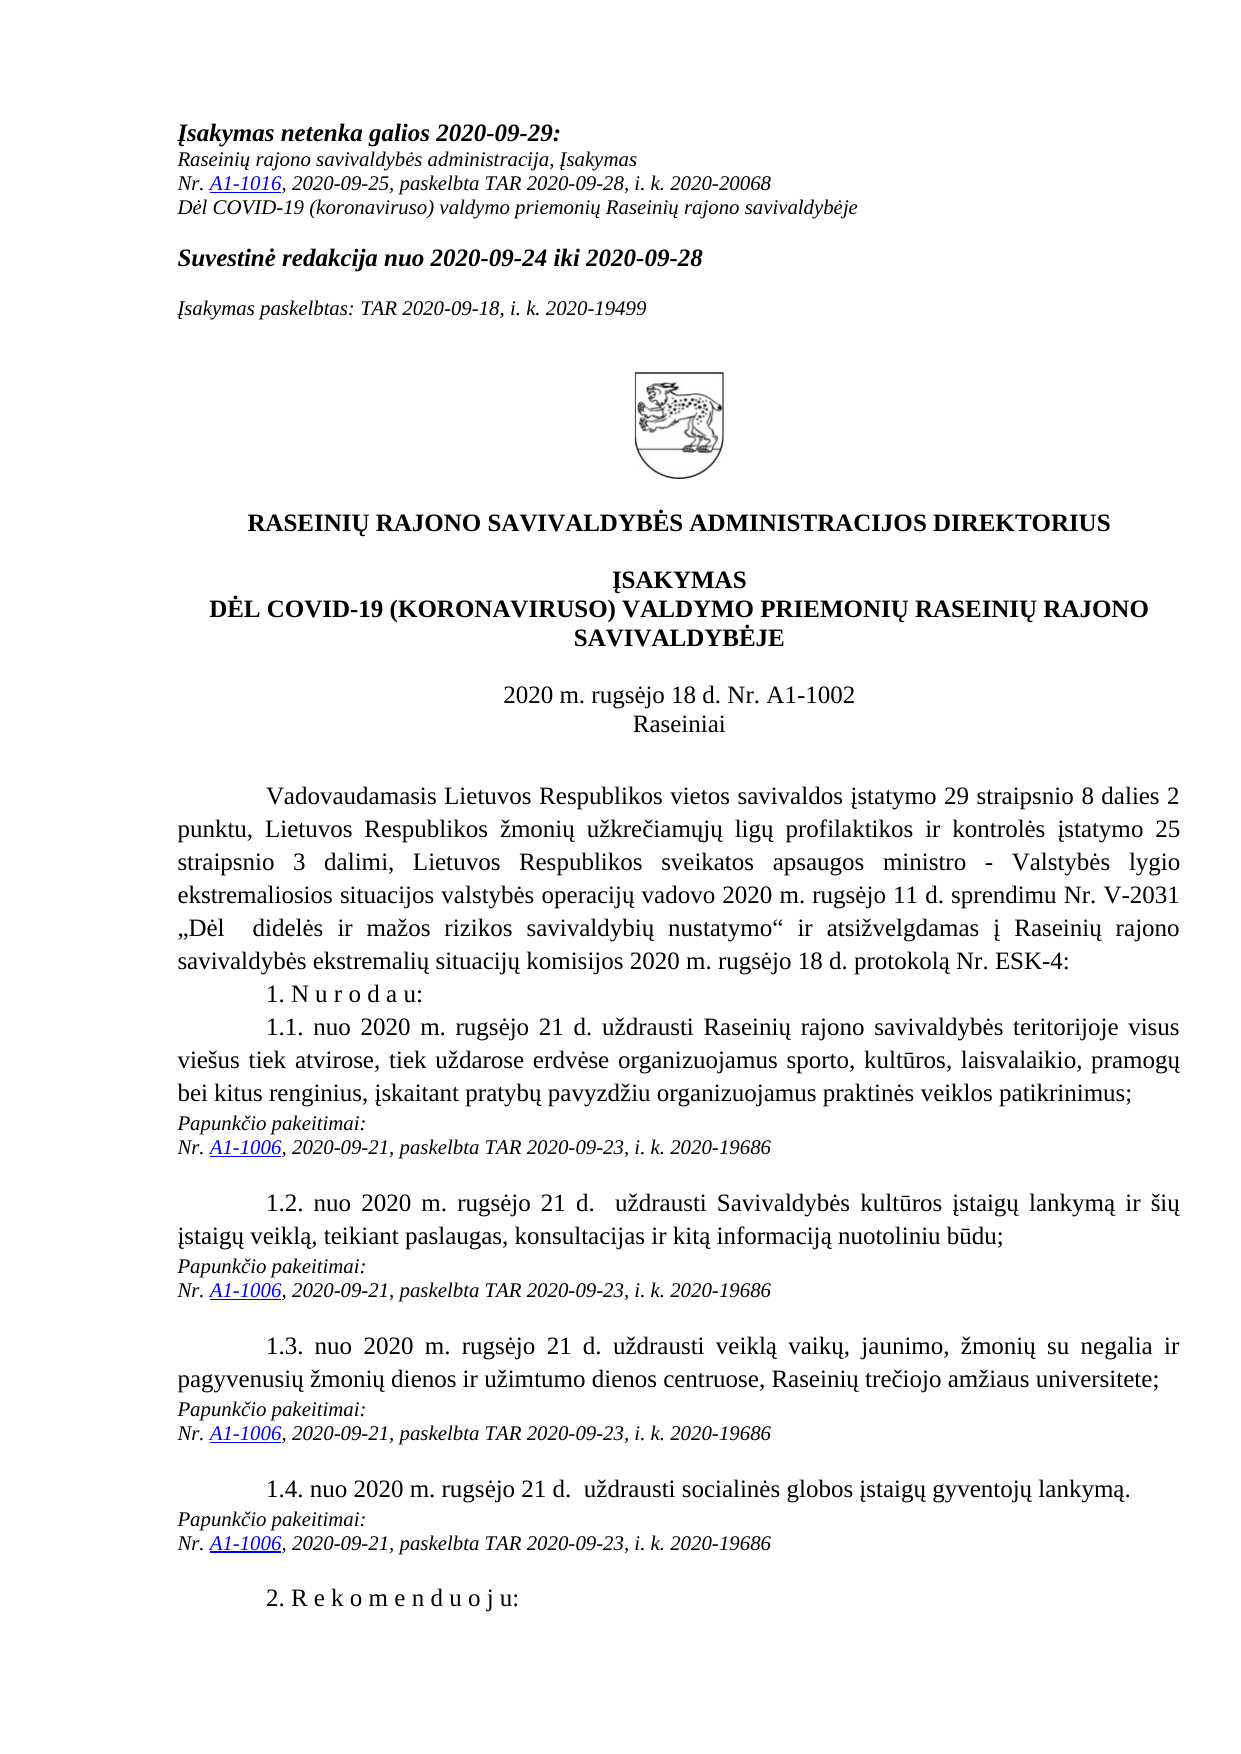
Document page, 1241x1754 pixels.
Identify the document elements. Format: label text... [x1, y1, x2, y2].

text 1.3. nuo 2020 m. rugsėjo 21 d. uždrausti veiklą vaikų, jaunimo, žmonių su negalia ir pagyvenusių žmonių dienos ir užimtumo dienos centruose, Raseinių trečiojo amžiaus universitete; [177, 1331, 1181, 1392]
text Suvestinė redakcija nuo 2020-09-24 iki 2020-09-28 [177, 243, 1181, 272]
text ĮSAKYMAS [177, 565, 1181, 594]
text 1.1. nuo 2020 m. rugsėjo 21 d. uždrausti Raseinių rajono savivaldybės teritorijoje visus viešus tiek atvirose, tiek uždarose erdvėse organizuojamus sporto, kultūros, laisvalaikio, pramogų bei kitus renginius, įskaitant pratybų pavyzdžiu organizuojamus praktinės veiklos patikrinimus; [177, 1012, 1181, 1107]
text Nr. A1-1006, 2020-09-21, paskelbta TAR 2020-09-23, i. k. 2020-19686 [177, 1531, 1181, 1555]
text 1. N u r o d a u: [177, 979, 1181, 1008]
text 2020 m. rugsėjo 18 d. Nr. A1-1002 [177, 680, 1181, 709]
text 1.4. nuo 2020 m. rugsėjo 21 d. uždrausti socialinės globos įstaigų gyventojų lankymą. [177, 1474, 1181, 1502]
text Raseinių rajono savivaldybės administracija, Įsakymas [177, 147, 1181, 171]
text Papunkčio pakeitimai: [177, 1507, 1181, 1531]
text Nr. A1-1006, 2020-09-21, paskelbta TAR 2020-09-23, i. k. 2020-19686 [177, 1421, 1181, 1445]
text Papunkčio pakeitimai: [177, 1397, 1181, 1421]
text Dėl COVID-19 (koronaviruso) valdymo priemonių Raseinių rajono savivaldybėje [177, 195, 1181, 219]
text Nr. A1-1016, 2020-09-25, paskelbta TAR 2020-09-28, i. k. 2020-20068 [177, 171, 1181, 195]
text Papunkčio pakeitimai: [177, 1254, 1181, 1278]
text 1.2. nuo 2020 m. rugsėjo 21 d. uždrausti Savivaldybės kultūros įstaigų lankymą ir šių įstaigų veiklą, teikiant paslaugas, konsultacijas ir kitą informaciją nuotoliniu būdu; [177, 1188, 1181, 1249]
text Vadovaudamasis Lietuvos Respublikos vietos savivaldos įstatymo 29 straipsnio 8 dalies 2 punktu, Lietuvos Respublikos žmonių užkrečiamųjų ligų profilaktikos ir kontrolės įstatymo 25 straipsnio 3 dalimi, Lietuvos Respublikos sveikatos apsaugos ministro - Valstybės lygio ekstremaliosios situacijos valstybės operacijų vadovo 2020 m. rugsėjo 11 d. sprendimu Nr. V-2031 „Dėl didelės ir mažos rizikos savivaldybių nustatymo“ ir atsižvelgdamas į Raseinių rajono savivaldybės ekstremalių situacijų komisijos 2020 m. rugsėjo 18 d. protokolą Nr. ESK-4: [177, 781, 1181, 974]
text Įsakymas paskelbtas: TAR 2020-09-18, i. k. 2020-19499 [177, 296, 1181, 320]
text dėl COVID-19 (KORONAVIRUSO) VALDYMO PRIEMONIŲ RASEINIŲ RAJONO SAVIVALDYBĖJE [177, 594, 1181, 651]
text Nr. A1-1006, 2020-09-21, paskelbta TAR 2020-09-23, i. k. 2020-19686 [177, 1278, 1181, 1302]
text Raseiniai [177, 709, 1181, 738]
text 2. R e k o m e n d u o j u: [177, 1583, 1181, 1612]
text Nr. A1-1006, 2020-09-21, paskelbta TAR 2020-09-23, i. k. 2020-19686 [177, 1135, 1181, 1159]
text RASEINIŲ RAJONO SAVIVALDYBĖS ADMINISTRACIJOS DIREKTORIUS [177, 508, 1181, 536]
text Įsakymas netenka galios 2020-09-29: [177, 118, 1181, 147]
text Papunkčio pakeitimai: [177, 1111, 1181, 1135]
